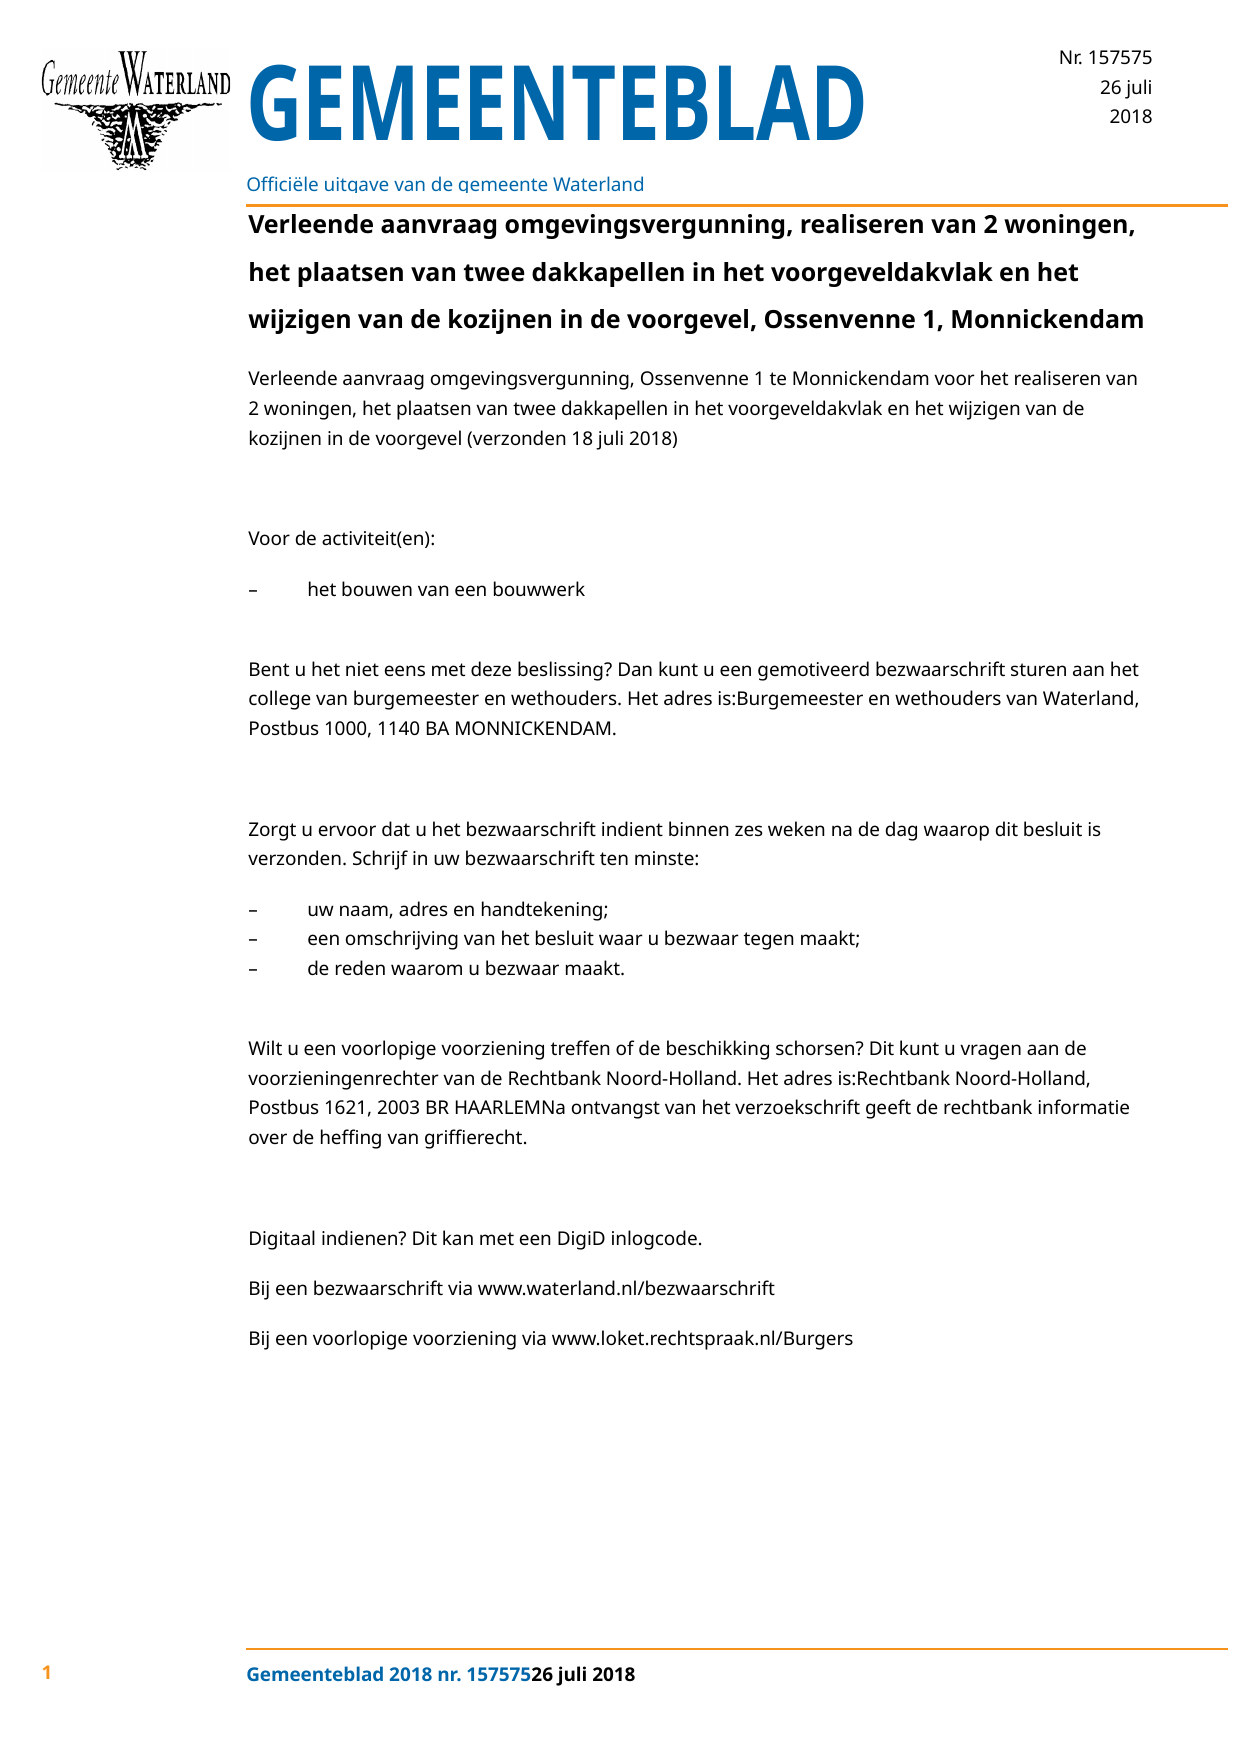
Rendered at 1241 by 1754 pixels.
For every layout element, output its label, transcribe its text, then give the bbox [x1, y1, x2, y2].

text Verleende aanvraag omgevingsvergunning, realiseren van 2 woningen, het plaatsen van twee dakkapellen in het voorgeveldakvlak en het wijzigen van de kozijnen in de voorgevel, Ossenvenne 1, Monnickendam [248, 207, 1152, 336]
list het bouwen van een bouwwerk [248, 576, 1152, 602]
text Voor de activiteit(en): [248, 526, 1152, 551]
text Wilt u een voorlopige voorziening treffen of de beschikking schorsen? Dit kunt u vragen aan de voorzieningenrechter van de Rechtbank Noord-Holland. Het adres is:Rechtbank Noord-Holland, Postbus 1621, 2003 BR HAARLEMNa ontvangst van het verzoekschrift geeft de rechtbank informatie over de heffing van griffierecht. [248, 1035, 1152, 1149]
text Digitaal indienen? Dit kan met een DigiD inlogcode. [248, 1225, 1152, 1250]
list uw naam, adres en handtekening; [248, 896, 1152, 922]
text Zorgt u ervoor dat u het bezwaarschrift indient binnen zes weken na de dag waarop dit besluit is verzonden. Schrijf in uw bezwaarschrift ten minste: [248, 816, 1152, 871]
text Bij een bezwaarschrift via www.waterland.nl/bezwaarschrift [248, 1275, 1152, 1301]
list de reden waarom u bezwaar maakt. [248, 955, 1152, 981]
text Bij een voorlopige voorziening via www.loket.rechtspraak.nl/Burgers [248, 1326, 1152, 1351]
picture [41, 47, 231, 172]
list een omschrijving van het besluit waar u bezwaar tegen maakt; [248, 926, 1152, 951]
text Verleende aanvraag omgevingsvergunning, Ossenvenne 1 te Monnickendam voor het realiseren van 2 woningen, het plaatsen van twee dakkapellen in het voorgeveldakvlak en het wijzigen van de kozijnen in de voorgevel (verzonden 18 juli 2018) [248, 366, 1152, 450]
text Bent u het niet eens met deze beslissing? Dan kunt u een gemotiveerd bezwaarschrift sturen aan het college van burgemeester en wethouders. Het adres is:Burgemeester en wethouders van Waterland, Postbus 1000, 1140 BA MONNICKENDAM. [248, 656, 1152, 741]
